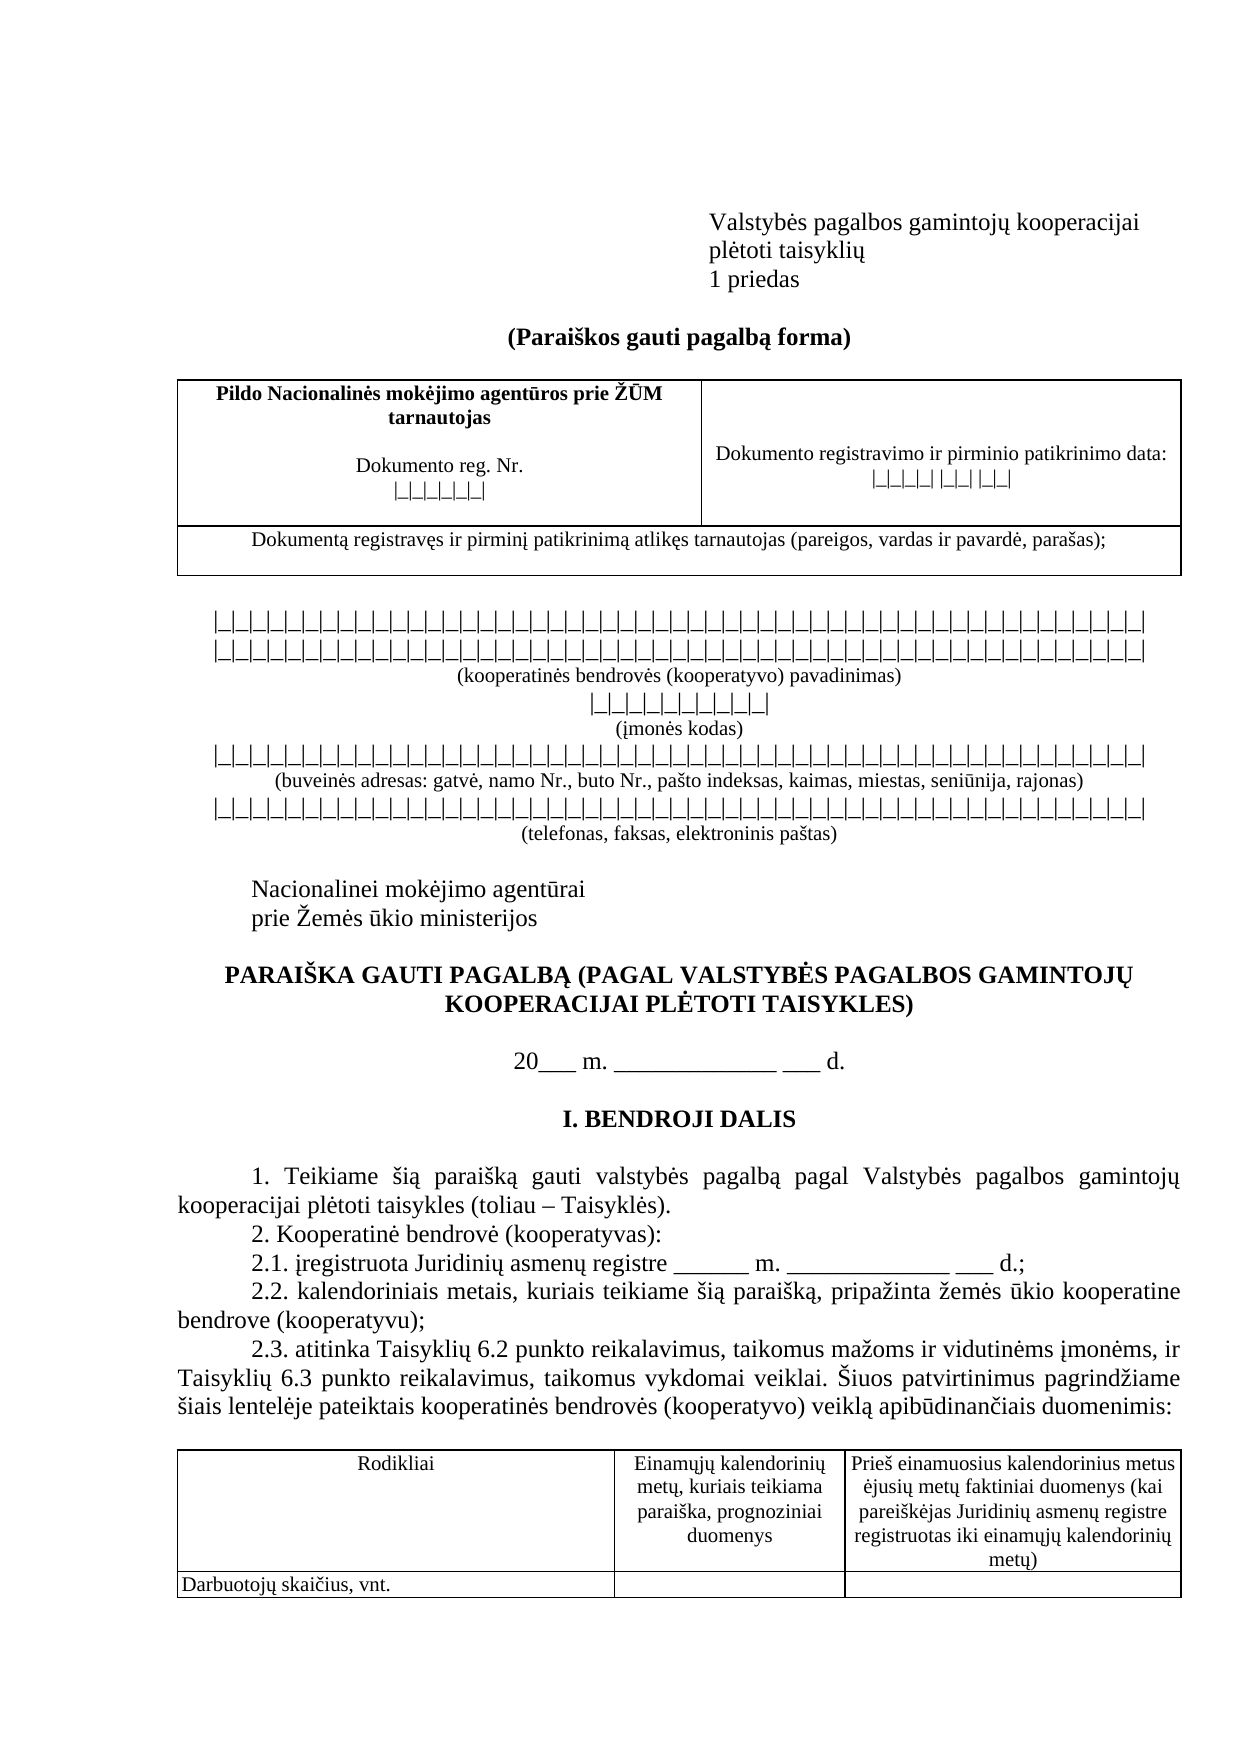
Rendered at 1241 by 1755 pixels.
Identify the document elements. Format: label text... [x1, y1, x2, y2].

table_header Einamųjų kalendorinių metų, kuriais teikiama paraiška, prognoziniai duomenys [615, 1451, 844, 1571]
text (buveinės adresas: gatvė, namo Nr., buto Nr., pašto indeksas, kaimas, miestas, seniūnija, rajonas) [177, 768, 1181, 792]
table_header Rodikliai [178, 1451, 614, 1571]
text |_|_|_|_|_|_|_|_|_|_|_|_|_|_|_|_|_|_|_|_|_|_|_|_|_|_|_|_|_|_|_|_|_|_|_|_|_|_|_|_|_|_|_|_|_|_|_|_|_|_|_|_|_| [177, 739, 1181, 768]
text Valstybės pagalbos gamintojų kooperacijai [177, 207, 1181, 235]
text 2.2. kalendoriniais metais, kuriais teikiame šią paraišką, pripažinta žemės ūkio kooperatine bendrove (kooperatyvu); [177, 1276, 1181, 1334]
text (kooperatinės bendrovės (kooperatyvo) pavadinimas) [177, 663, 1181, 687]
text I. BENDROJI DALIS [177, 1104, 1181, 1133]
text 1. Teikiame šią paraišką gauti valstybės pagalbą pagal Valstybės pagalbos gamintojų kooperacijai plėtoti taisykles (toliau – Taisyklės). [177, 1161, 1181, 1219]
text 2.3. atitinka Taisyklių 6.2 punkto reikalavimus, taikomus mažoms ir vidutinėms įmonėms, ir Taisyklių 6.3 punkto reikalavimus, taikomus vykdomai veiklai. Šiuos patvirtinimus pagrindžiame šiais lentelėje pateiktais kooperatinės bendrovės (kooperatyvo) veiklą apibūdinančiais duomenimis: [177, 1334, 1181, 1420]
table_header Dokumento registravimo ir pirminio patikrinimo data: |_|_|_|_| |_|_| |_|_| [702, 381, 1180, 525]
text (Paraiškos gauti pagalbą forma) [177, 322, 1181, 350]
text 20___ m. _____________ ___ d. [177, 1046, 1181, 1075]
text (įmonės kodas) [177, 715, 1181, 739]
text 2. Kooperatinė bendrovė (kooperatyvas): [177, 1219, 1181, 1248]
text (telefonas, faksas, elektroninis paštas) [177, 821, 1181, 845]
text PARAIŠKA GAUTI PAGALBĄ (PAGAL VALSTYBĖS PAGALBOS GAMINTOJŲ KOOPERACIJAI PLĖTOTI TAISYKLES) [177, 960, 1181, 1018]
text Nacionalinei mokėjimo agentūrai [177, 874, 1181, 903]
text prie Žemės ūkio ministerijos [177, 903, 1181, 931]
text |_|_|_|_|_|_|_|_|_|_| [177, 687, 1181, 715]
text 2.1. įregistruota Juridinių asmenų registre ______ m. _____________ ___ d.; [177, 1248, 1181, 1276]
text |_|_|_|_|_|_|_|_|_|_|_|_|_|_|_|_|_|_|_|_|_|_|_|_|_|_|_|_|_|_|_|_|_|_|_|_|_|_|_|_|_|_|_|_|_|_|_|_|_|_|_|_|_| [177, 605, 1181, 634]
text |_|_|_|_|_|_|_|_|_|_|_|_|_|_|_|_|_|_|_|_|_|_|_|_|_|_|_|_|_|_|_|_|_|_|_|_|_|_|_|_|_|_|_|_|_|_|_|_|_|_|_|_|_| [177, 792, 1181, 821]
text 1 priedas [177, 264, 1181, 293]
text plėtoti taisyklių [177, 235, 1181, 264]
text |_|_|_|_|_|_|_|_|_|_|_|_|_|_|_|_|_|_|_|_|_|_|_|_|_|_|_|_|_|_|_|_|_|_|_|_|_|_|_|_|_|_|_|_|_|_|_|_|_|_|_|_|_| [177, 634, 1181, 663]
